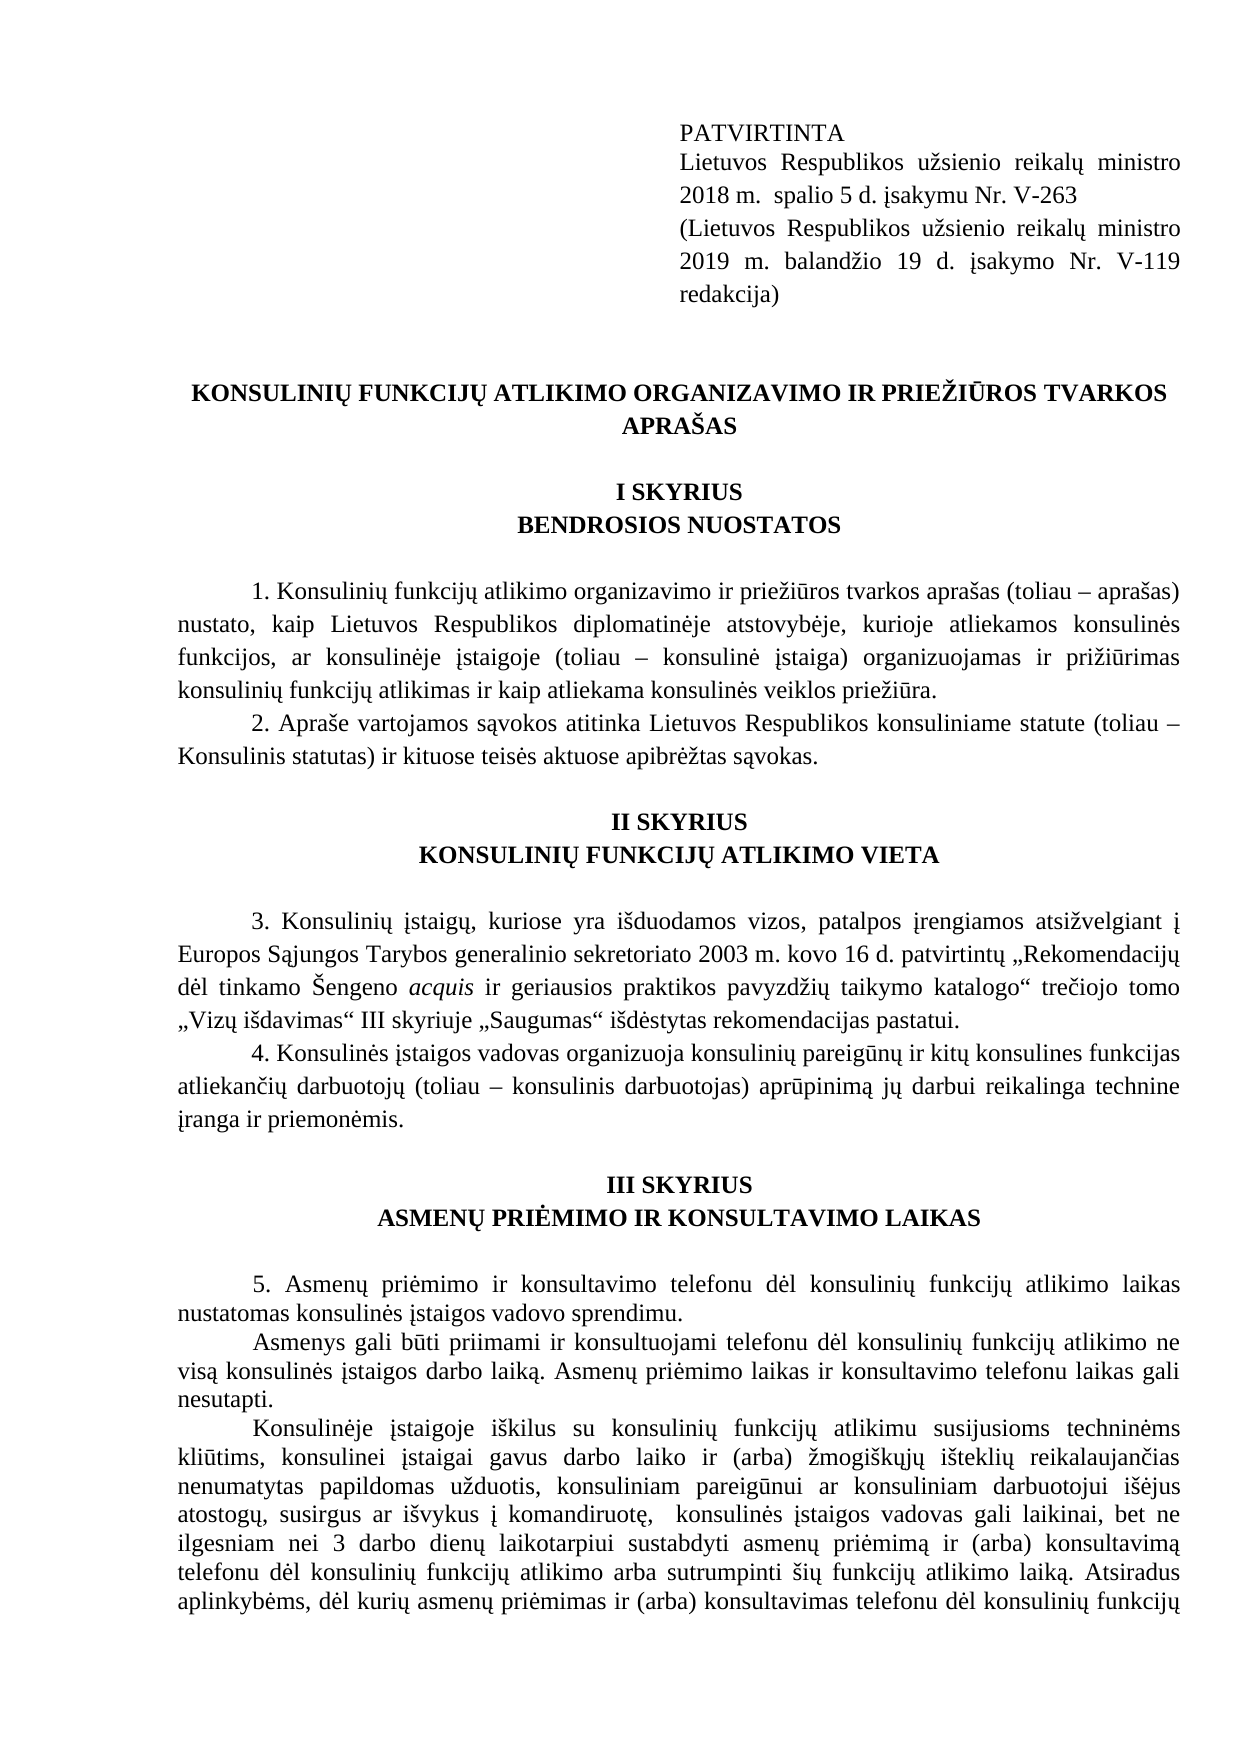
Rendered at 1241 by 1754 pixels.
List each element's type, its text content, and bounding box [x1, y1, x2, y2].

text Lietuvos Respublikos užsienio reikalų ministro 2018 m. spalio 5 d. įsakymu Nr. V-263 [679, 147, 1181, 209]
text (Lietuvos Respublikos užsienio reikalų ministro 2019 m. balandžio 19 d. įsakymo Nr. V-119 redakcija) [679, 213, 1181, 308]
text Konsulinėje įstaigoje iškilus su konsulinių funkcijų atlikimu susijusioms techninėms kliūtims, konsulinei įstaigai gavus darbo laiko ir (arba) žmogiškųjų išteklių reikalaujančias nenumatytas papildomas užduotis, konsuliniam pareigūnui ar konsuliniam darbuotojui išėjus atostogų, susirgus ar išvykus į komandiruotę, konsulinės įstaigos vadovas gali laikinai, bet ne ilgesniam nei 3 darbo dienų laikotarpiui sustabdyti asmenų priėmimą ir (arba) konsultavimą telefonu dėl konsulinių funkcijų atlikimo arba sutrumpinti šių funkcijų atlikimo laiką. Atsiradus aplinkybėms, dėl kurių asmenų priėmimas ir (arba) konsultavimas telefonu dėl konsulinių funkcijų [177, 1413, 1181, 1614]
text 1. Konsulinių funkcijų atlikimo organizavimo ir priežiūros tvarkos aprašas (toliau – aprašas) nustato, kaip Lietuvos Respublikos diplomatinėje atstovybėje, kurioje atliekamos konsulinės funkcijos, ar konsulinėje įstaigoje (toliau – konsulinė įstaiga) organizuojamas ir prižiūrimas konsulinių funkcijų atlikimas ir kaip atliekama konsulinės veiklos priežiūra. [177, 576, 1181, 704]
text 4. Konsulinės įstaigos vadovas organizuoja konsulinių pareigūnų ir kitų konsulines funkcijas atliekančių darbuotojų (toliau – konsulinis darbuotojas) aprūpinimą jų darbui reikalinga technine įranga ir priemonėmis. [177, 1038, 1181, 1133]
text BENDROSIOS NUOSTATOS [177, 510, 1181, 539]
text KONSULINIŲ FUNKCIJŲ ATLIKIMO ORGANIZAVIMO IR PRIEŽIŪROS TVARKOS APRAŠAS [177, 378, 1181, 440]
text III SKYRIUS [177, 1171, 1181, 1199]
text PATVIRTINTA [544, 118, 1181, 147]
text ASMENŲ PRIĖMIMO IR KONSULTAVIMO LAIKAS [177, 1203, 1181, 1232]
text KONSULINIŲ FUNKCIJŲ ATLIKIMO VIETA [177, 840, 1181, 869]
text 5. Asmenų priėmimo ir konsultavimo telefonu dėl konsulinių funkcijų atlikimo laikas nustatomas konsulinės įstaigos vadovo sprendimu. [177, 1269, 1181, 1327]
text I SKYRIUS [177, 477, 1181, 506]
text 2. Apraše vartojamos sąvokos atitinka Lietuvos Respublikos konsuliniame statute (toliau – Konsulinis statutas) ir kituose teisės aktuose apibrėžtas sąvokas. [177, 708, 1181, 770]
text II SKYRIUS [177, 807, 1181, 836]
text Asmenys gali būti priimami ir konsultuojami telefonu dėl konsulinių funkcijų atlikimo ne visą konsulinės įstaigos darbo laiką. Asmenų priėmimo laikas ir konsultavimo telefonu laikas gali nesutapti. [177, 1327, 1181, 1413]
text 3. Konsulinių įstaigų, kuriose yra išduodamos vizos, patalpos įrengiamos atsižvelgiant į Europos Sąjungos Tarybos generalinio sekretoriato 2003 m. kovo 16 d. patvirtintų „Rekomendacijų dėl tinkamo Šengeno acquis ir geriausios praktikos pavyzdžių taikymo katalogo“ trečiojo tomo „Vizų išdavimas“ III skyriuje „Saugumas“ išdėstytas rekomendacijas pastatui. [177, 906, 1181, 1034]
